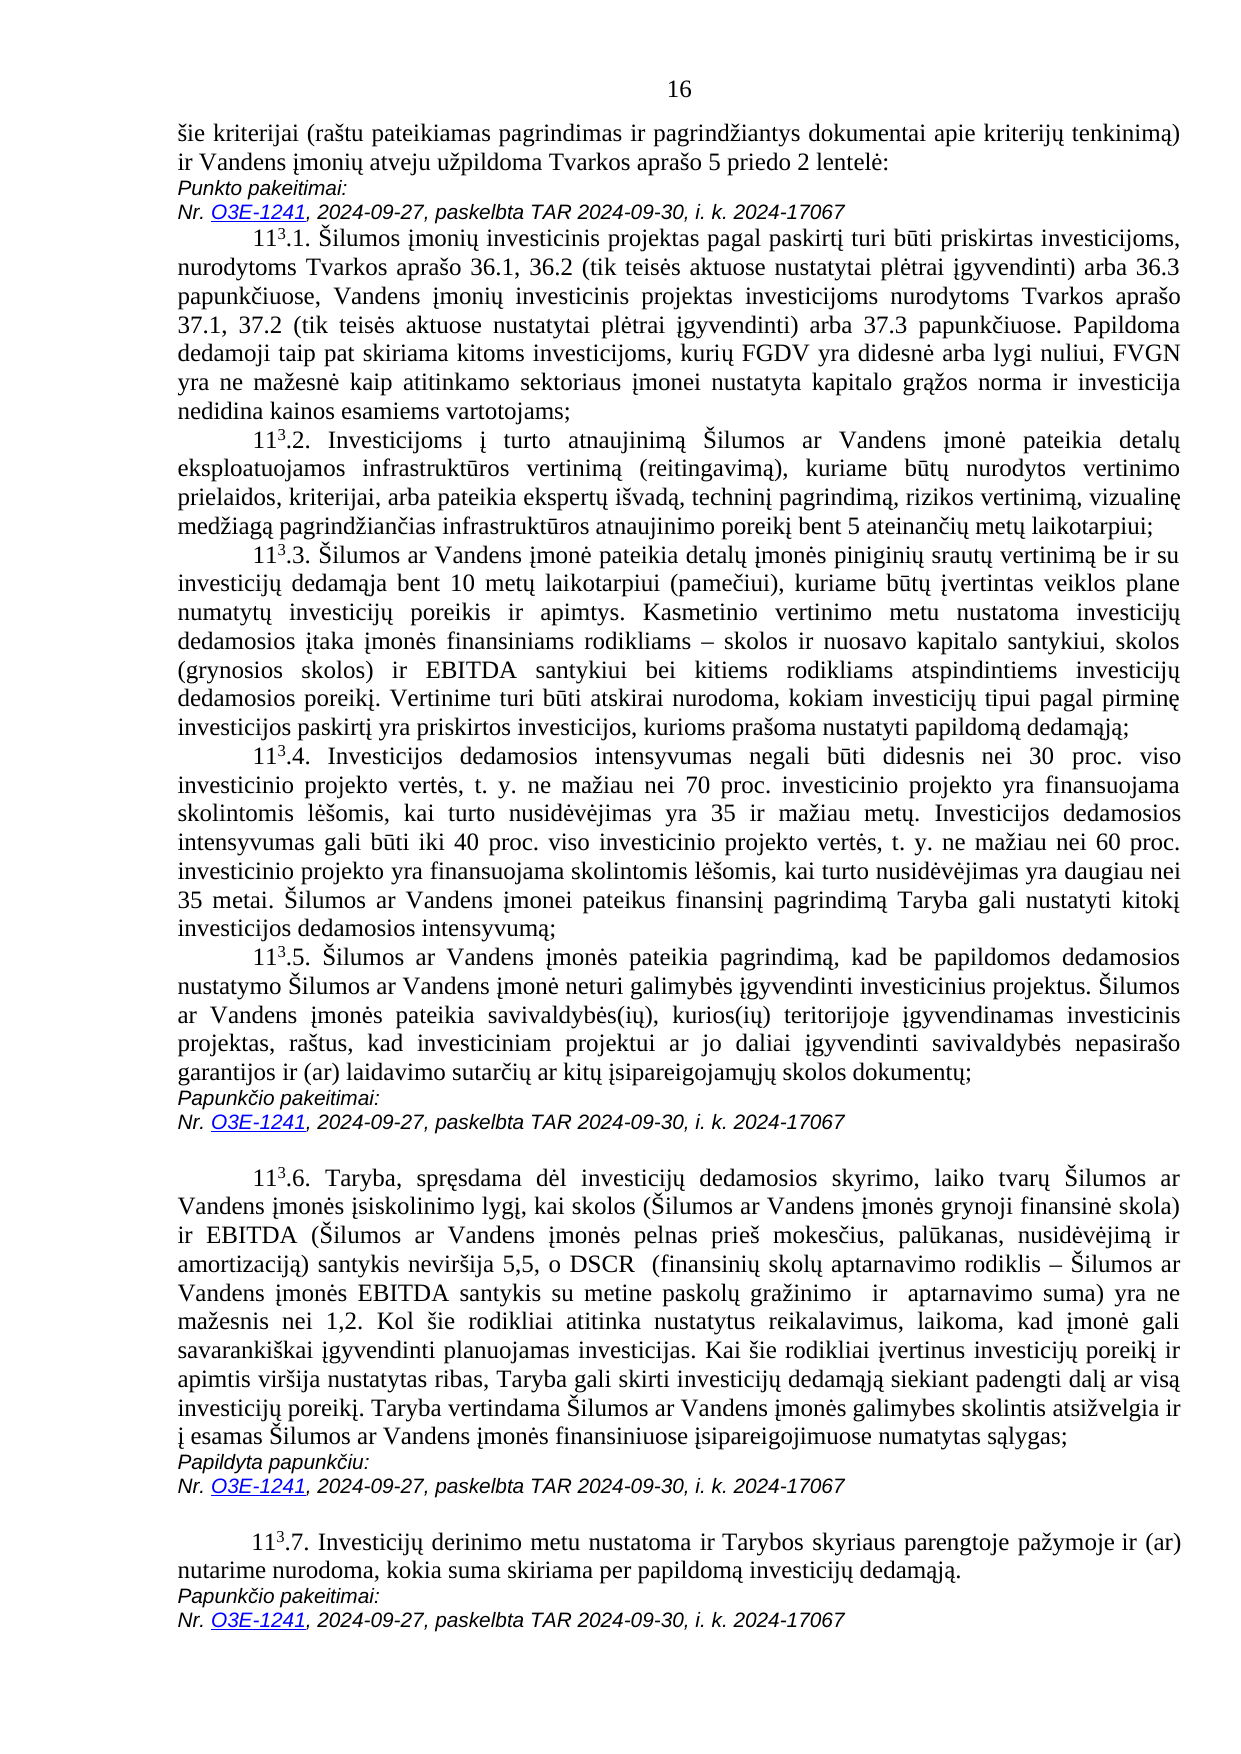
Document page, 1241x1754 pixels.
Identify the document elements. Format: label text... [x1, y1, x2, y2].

text 113.7. Investicijų derinimo metu nustatoma ir Tarybos skyriaus parengtoje pažymoje ir (ar) nutarime nurodoma, kokia suma skiriama per papildomą investicijų dedamąją. [177, 1527, 1181, 1584]
text Papunkčio pakeitimai: [177, 1086, 1181, 1110]
text 113.3. Šilumos ar Vandens įmonė pateikia detalų įmonės piniginių srautų vertinimą be ir su investicijų dedamąja bent 10 metų laikotarpiui (pamečiui), kuriame būtų įvertintas veiklos plane numatytų investicijų poreikis ir apimtys. Kasmetinio vertinimo metu nustatoma investicijų dedamosios įtaka įmonės finansiniams rodikliams – skolos ir nuosavo kapitalo santykiui, skolos (grynosios skolos) ir EBITDA santykiui bei kitiems rodikliams atspindintiems investicijų dedamosios poreikį. Vertinime turi būti atskirai nurodoma, kokiam investicijų tipui pagal pirminę investicijos paskirtį yra priskirtos investicijos, kurioms prašoma nustatyti papildomą dedamąją; [177, 540, 1181, 741]
text 113.2. Investicijoms į turto atnaujinimą Šilumos ar Vandens įmonė pateikia detalų eksploatuojamos infrastruktūros vertinimą (reitingavimą), kuriame būtų nurodytos vertinimo prielaidos, kriterijai, arba pateikia ekspertų išvadą, techninį pagrindimą, rizikos vertinimą, vizualinę medžiagą pagrindžiančias infrastruktūros atnaujinimo poreikį bent 5 ateinančių metų laikotarpiui; [177, 425, 1181, 540]
text Papildyta papunkčiu: [177, 1450, 1181, 1474]
text 113.6. Taryba, spręsdama dėl investicijų dedamosios skyrimo, laiko tvarų Šilumos ar Vandens įmonės įsiskolinimo lygį, kai skolos (Šilumos ar Vandens įmonės grynoji finansinė skola) ir EBITDA (Šilumos ar Vandens įmonės pelnas prieš mokesčius, palūkanas, nusidėvėjimą ir amortizaciją) santykis neviršija 5,5, o DSCR (finansinių skolų aptarnavimo rodiklis – Šilumos ar Vandens įmonės EBITDA santykis su metine paskolų gražinimo ir aptarnavimo suma) yra ne mažesnis nei 1,2. Kol šie rodikliai atitinka nustatytus reikalavimus, laikoma, kad įmonė gali savarankiškai įgyvendinti planuojamas investicijas. Kai šie rodikliai įvertinus investicijų poreikį ir apimtis viršija nustatytas ribas, Taryba gali skirti investicijų dedamąją siekiant padengti dalį ar visą investicijų poreikį. Taryba vertindama Šilumos ar Vandens įmonės galimybes skolintis atsižvelgia ir į esamas Šilumos ar Vandens įmonės finansiniuose įsipareigojimuose numatytas sąlygas; [177, 1163, 1181, 1450]
text 113.1. Šilumos įmonių investicinis projektas pagal paskirtį turi būti priskirtas investicijoms, nurodytoms Tvarkos aprašo 36.1, 36.2 (tik teisės aktuose nustatytai plėtrai įgyvendinti) arba 36.3 papunkčiuose, Vandens įmonių investicinis projektas investicijoms nurodytoms Tvarkos aprašo 37.1, 37.2 (tik teisės aktuose nustatytai plėtrai įgyvendinti) arba 37.3 papunkčiuose. Papildoma dedamoji taip pat skiriama kitoms investicijoms, kurių FGDV yra didesnė arba lygi nuliui, FVGN yra ne mažesnė kaip atitinkamo sektoriaus įmonei nustatyta kapitalo grąžos norma ir investicija nedidina kainos esamiems vartotojams; [177, 223, 1181, 425]
text Punkto pakeitimai: [177, 176, 1181, 199]
text šie kriterijai (raštu pateikiamas pagrindimas ir pagrindžiantys dokumentai apie kriterijų tenkinimą) ir Vandens įmonių atveju užpildoma Tvarkos aprašo 5 priedo 2 lentelė: [177, 118, 1181, 176]
text Nr. O3E-1241, 2024-09-27, paskelbta TAR 2024-09-30, i. k. 2024-17067 [177, 1110, 1181, 1134]
text Nr. O3E-1241, 2024-09-27, paskelbta TAR 2024-09-30, i. k. 2024-17067 [177, 199, 1181, 223]
text 113.4. Investicijos dedamosios intensyvumas negali būti didesnis nei 30 proc. viso investicinio projekto vertės, t. y. ne mažiau nei 70 proc. investicinio projekto yra finansuojama skolintomis lėšomis, kai turto nusidėvėjimas yra 35 ir mažiau metų. Investicijos dedamosios intensyvumas gali būti iki 40 proc. viso investicinio projekto vertės, t. y. ne mažiau nei 60 proc. investicinio projekto yra finansuojama skolintomis lėšomis, kai turto nusidėvėjimas yra daugiau nei 35 metai. Šilumos ar Vandens įmonei pateikus finansinį pagrindimą Taryba gali nustatyti kitokį investicijos dedamosios intensyvumą; [177, 741, 1181, 942]
text 113.5. Šilumos ar Vandens įmonės pateikia pagrindimą, kad be papildomos dedamosios nustatymo Šilumos ar Vandens įmonė neturi galimybės įgyvendinti investicinius projektus. Šilumos ar Vandens įmonės pateikia savivaldybės(ių), kurios(ių) teritorijoje įgyvendinamas investicinis projektas, raštus, kad investiciniam projektui ar jo daliai įgyvendinti savivaldybės nepasirašo garantijos ir (ar) laidavimo sutarčių ar kitų įsipareigojamųjų skolos dokumentų; [177, 942, 1181, 1086]
text Nr. O3E-1241, 2024-09-27, paskelbta TAR 2024-09-30, i. k. 2024-17067 [177, 1608, 1181, 1632]
text Nr. O3E-1241, 2024-09-27, paskelbta TAR 2024-09-30, i. k. 2024-17067 [177, 1474, 1181, 1498]
text Papunkčio pakeitimai: [177, 1584, 1181, 1608]
